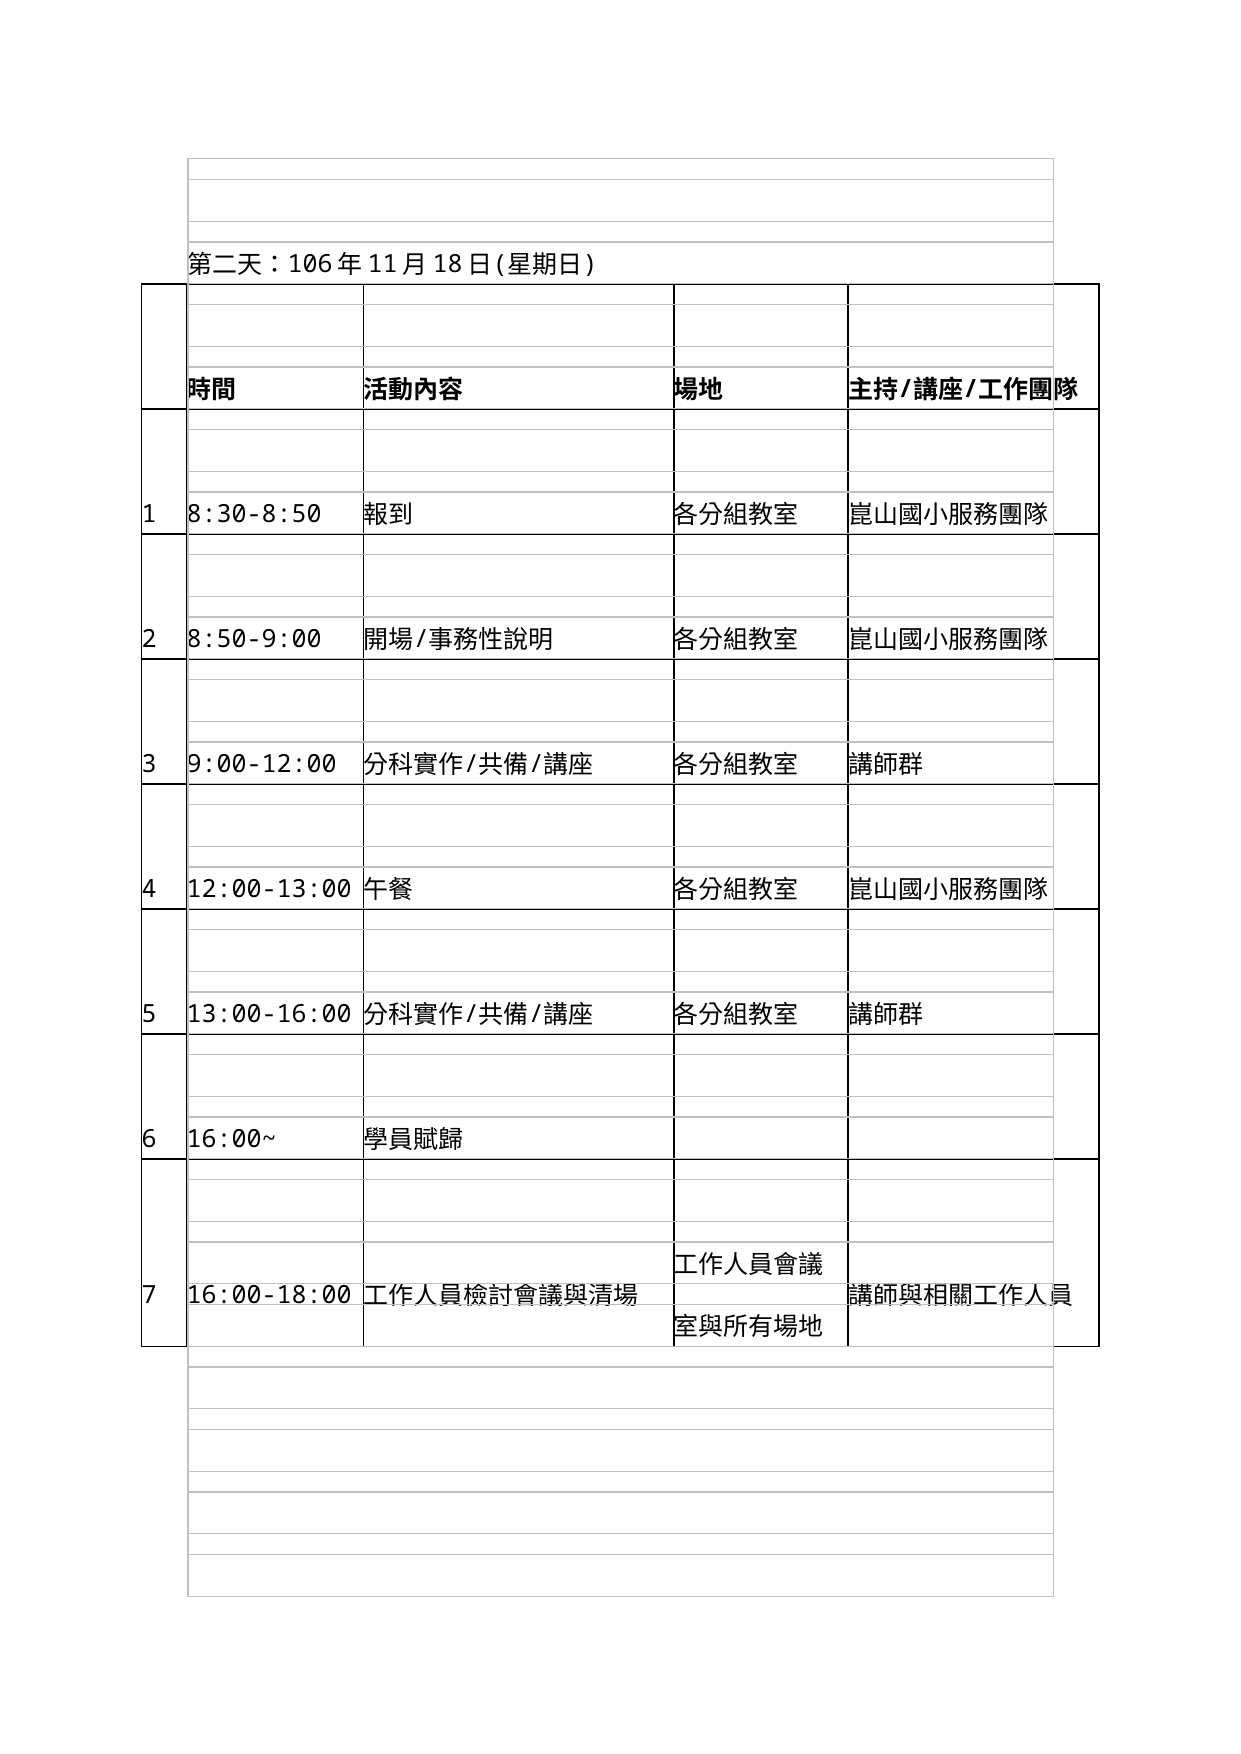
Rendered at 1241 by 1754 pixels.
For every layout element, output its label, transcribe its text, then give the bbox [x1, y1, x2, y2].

table_cell 1 [142, 410, 186, 533]
table_cell 講師與相關工作人員 [849, 1305, 1053, 1346]
table_cell [675, 722, 847, 741]
table_cell [364, 972, 673, 991]
table_cell 學員賦歸 [364, 1118, 673, 1158]
table_cell 工作人員檢討會議與清場 [364, 1160, 673, 1179]
table_cell [675, 1035, 847, 1054]
table_cell [189, 1180, 363, 1221]
table_cell [675, 535, 847, 554]
table_cell 講師群 [849, 993, 1053, 1033]
table_cell [849, 785, 1053, 804]
table_cell [364, 722, 673, 741]
table_cell 16:00-18:00 [189, 1284, 363, 1304]
table_cell [189, 847, 363, 866]
table_cell [675, 660, 847, 679]
table_header 場地 [675, 368, 847, 408]
table_cell [675, 472, 847, 491]
table_header [364, 347, 673, 366]
table_cell [364, 430, 673, 471]
table_cell 5 [142, 910, 186, 1033]
table_cell [364, 660, 673, 679]
table_cell [849, 680, 1053, 721]
table_cell 工作人員檢討會議與清場 [364, 1305, 673, 1346]
table_cell [675, 597, 847, 616]
table_cell 8:50-9:00 [189, 618, 363, 658]
table_cell [189, 410, 363, 429]
table_cell [364, 1055, 673, 1096]
table_header [675, 285, 847, 304]
table_cell 講師與相關工作人員 [877, 1284, 889, 1304]
table_cell [849, 972, 1053, 991]
table_cell [675, 410, 847, 429]
table_cell 工作人員檢討會議與清場 [402, 1284, 424, 1304]
table_cell [849, 410, 1053, 429]
table_cell [189, 805, 363, 846]
table_cell 2 [142, 535, 186, 658]
table_cell 講師與相關工作人員 [957, 1284, 969, 1304]
table_cell [849, 910, 1053, 929]
table_cell [675, 972, 847, 991]
table_cell [189, 660, 363, 679]
table_header 主持/講座/工作團隊 [849, 285, 1053, 304]
table_header 時間 [189, 368, 363, 408]
table_cell 講師與相關工作人員 [971, 1284, 1005, 1304]
table_cell [675, 1222, 847, 1241]
table_cell [364, 1097, 673, 1116]
table_cell 崑山國小服務團隊 [849, 868, 1053, 908]
table_cell [189, 1243, 363, 1283]
table_cell 講師與相關工作人員 [849, 1180, 1053, 1221]
table_cell 講師與相關工作人員 [849, 1160, 1053, 1179]
table_cell [189, 1222, 363, 1241]
table_cell 7 [142, 1160, 186, 1346]
table_cell 講師與相關工作人員 [1036, 1284, 1053, 1304]
table_cell [364, 410, 673, 429]
table_cell 工作人員檢討會議與清場 [619, 1284, 673, 1304]
text [189, 222, 1053, 241]
table_cell [849, 1118, 1053, 1158]
table_cell 各分組教室 [675, 493, 847, 533]
table_cell [849, 1055, 1053, 1096]
table_cell [189, 555, 363, 596]
table_cell [189, 1035, 363, 1054]
table_cell [364, 910, 673, 929]
table_cell 工作人員會議 [675, 1243, 847, 1283]
table_cell [675, 1284, 847, 1304]
table_cell [189, 972, 363, 991]
table_cell [849, 555, 1053, 596]
table_cell 報到 [364, 493, 673, 533]
table_cell 講師與相關工作人員 [1012, 1284, 1034, 1304]
table_cell [1054, 535, 1098, 658]
table_cell 講師與相關工作人員 [866, 1284, 878, 1304]
table_cell [364, 847, 673, 866]
table_cell 工作人員檢討會議與清場 [554, 1284, 571, 1304]
table_cell [849, 722, 1053, 741]
table_cell [189, 910, 363, 929]
table_cell [189, 680, 363, 721]
table_cell [189, 535, 363, 554]
table_cell 開場/事務性說明 [364, 618, 673, 658]
table_cell [364, 785, 673, 804]
text 第二天：106年11月18日(星期日) [189, 243, 1053, 283]
table_cell [189, 1055, 363, 1096]
table_cell [675, 1118, 847, 1158]
table_header [189, 285, 363, 304]
table_cell 講師群 [849, 743, 1053, 783]
table_cell [189, 1305, 363, 1346]
table_cell [189, 930, 363, 971]
table_cell [675, 555, 847, 596]
table_cell 講師與相關工作人員 [849, 1222, 1053, 1241]
table_cell 9:00-12:00 [189, 743, 363, 783]
table_cell [1054, 910, 1098, 1033]
table_cell 各分組教室 [675, 993, 847, 1033]
table_cell 崑山國小服務團隊 [849, 618, 1053, 658]
table_cell [675, 1055, 847, 1096]
table_cell [675, 847, 847, 866]
table_cell 工作人員檢討會議與清場 [426, 1284, 467, 1304]
table_header [189, 305, 363, 346]
table_cell [364, 535, 673, 554]
table_cell [675, 1180, 847, 1221]
table_cell [189, 1097, 363, 1116]
table_cell [849, 930, 1053, 971]
table_header 主持/講座/工作團隊 [849, 347, 1053, 366]
table_cell 午餐 [364, 868, 673, 908]
table_cell [675, 910, 847, 929]
table_cell 工作人員檢討會議與清場 [364, 1222, 673, 1241]
table_cell [1054, 1035, 1098, 1158]
table_cell 各分組教室 [675, 743, 847, 783]
table_cell [1054, 785, 1098, 908]
table_cell 4 [142, 785, 186, 908]
table_cell [675, 785, 847, 804]
table_header [142, 285, 186, 408]
table_cell 6 [142, 1035, 186, 1158]
table_cell 各分組教室 [675, 618, 847, 658]
table_cell [364, 930, 673, 971]
table_cell [364, 1035, 673, 1054]
table_cell 講師與相關工作人員 [849, 1243, 1053, 1283]
table_header 主持/講座/工作團隊 [1054, 285, 1098, 408]
table_cell 工作人員檢討會議與清場 [570, 1284, 627, 1304]
table_cell [189, 722, 363, 741]
table_header 主持/講座/工作團隊 [849, 368, 1053, 408]
table_cell [189, 472, 363, 491]
table_header 活動內容 [364, 368, 673, 408]
table_cell [189, 430, 363, 471]
table_header [675, 305, 847, 346]
table_header [189, 347, 363, 366]
table_cell 8:30-8:50 [189, 493, 363, 533]
table_cell 分科實作/共備/講座 [364, 993, 673, 1033]
table_cell [849, 472, 1053, 491]
table_cell 工作人員檢討會議與清場 [364, 1180, 673, 1221]
table_cell [849, 1097, 1053, 1116]
table_cell [849, 805, 1053, 846]
table_cell [1054, 410, 1098, 533]
table_cell [189, 1160, 363, 1179]
table_cell 工作人員檢討會議與清場 [364, 1243, 673, 1283]
table_cell [675, 430, 847, 471]
table_cell [849, 430, 1053, 471]
table_cell [675, 1160, 847, 1179]
table_cell [364, 805, 673, 846]
table_cell [849, 535, 1053, 554]
table_header [364, 285, 673, 304]
table_cell [675, 680, 847, 721]
table_cell 講師與相關工作人員 [905, 1284, 928, 1304]
table_cell 12:00-13:00 [189, 868, 363, 908]
table_cell 工作人員檢討會議與清場 [364, 1284, 395, 1304]
table_header 主持/講座/工作團隊 [849, 305, 1053, 346]
table_cell 工作人員檢討會議與清場 [469, 1284, 507, 1304]
table_cell [849, 597, 1053, 616]
table_cell [364, 472, 673, 491]
table_cell 分科實作/共備/講座 [364, 743, 673, 783]
table_cell [675, 805, 847, 846]
table_cell [1054, 660, 1098, 783]
table_cell [849, 660, 1053, 679]
table_cell 13:00-16:00 [189, 993, 363, 1033]
table_cell [849, 847, 1053, 866]
table_cell [364, 555, 673, 596]
table_cell 室與所有場地 [675, 1305, 847, 1346]
table_cell 講師與相關工作人員 [849, 1284, 864, 1304]
table_cell [189, 785, 363, 804]
table_cell [364, 680, 673, 721]
table_cell [675, 1097, 847, 1116]
table_cell 工作人員檢討會議與清場 [509, 1284, 554, 1304]
table_cell [849, 1035, 1053, 1054]
table_cell 16:00~ [189, 1118, 363, 1158]
table_header [364, 305, 673, 346]
table_cell 講師與相關工作人員 [1054, 1160, 1098, 1346]
table_header [675, 347, 847, 366]
table_cell [189, 597, 363, 616]
table_cell 講師與相關工作人員 [891, 1284, 906, 1304]
table_cell 3 [142, 660, 186, 783]
table_cell 各分組教室 [675, 868, 847, 908]
table_cell 崑山國小服務團隊 [849, 493, 1053, 533]
table_cell [364, 597, 673, 616]
table_cell [675, 930, 847, 971]
